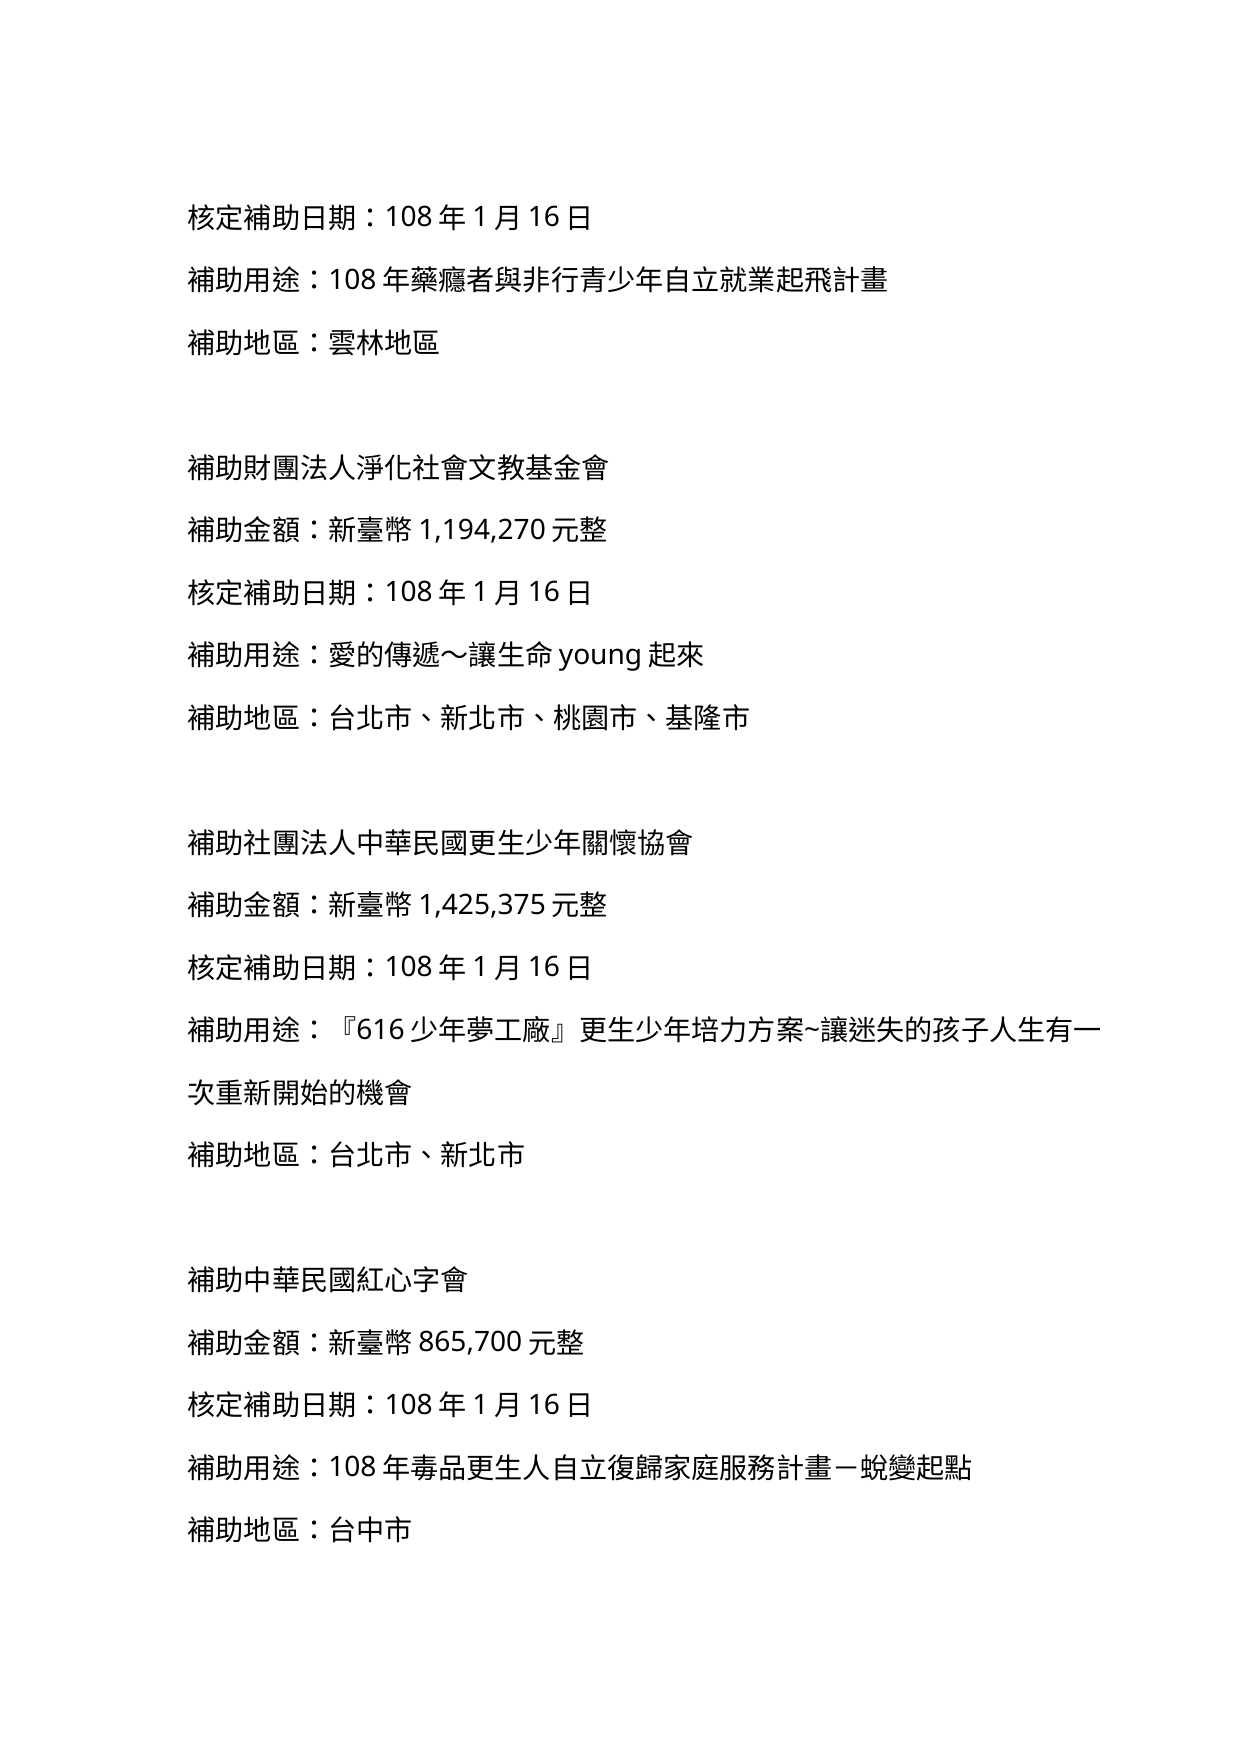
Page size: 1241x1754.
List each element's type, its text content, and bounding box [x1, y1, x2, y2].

text 補助財團法人淨化社會文教基金會 補助金額：新臺幣1,194,270元整 核定補助日期：108年1月16日 補助用途：愛的傳遞～讓生命young起來 補助地區：台北市、新北市、桃園市、基隆市 [187, 424, 1128, 737]
text 核定補助日期：108年1月16日 補助用途：108年藥癮者與非行青少年自立就業起飛計畫 [187, 174, 1128, 299]
text 補助地區：雲林地區 [187, 299, 1128, 362]
text 補助社團法人中華民國更生少年關懷協會 補助金額：新臺幣1,425,375元整 核定補助日期：108年1月16日 補助用途：『616少年夢工廠』更生少年培力方案~讓迷失的孩子人生有一次重新開始的機會 補助地區：台北市、新北市 [187, 799, 1128, 1174]
text 補助中華民國紅心字會 補助金額：新臺幣865,700元整 核定補助日期：108年1月16日 補助用途：108年毒品更生人自立復歸家庭服務計畫－蛻變起點 補助地區：台中市 [187, 1237, 1128, 1549]
